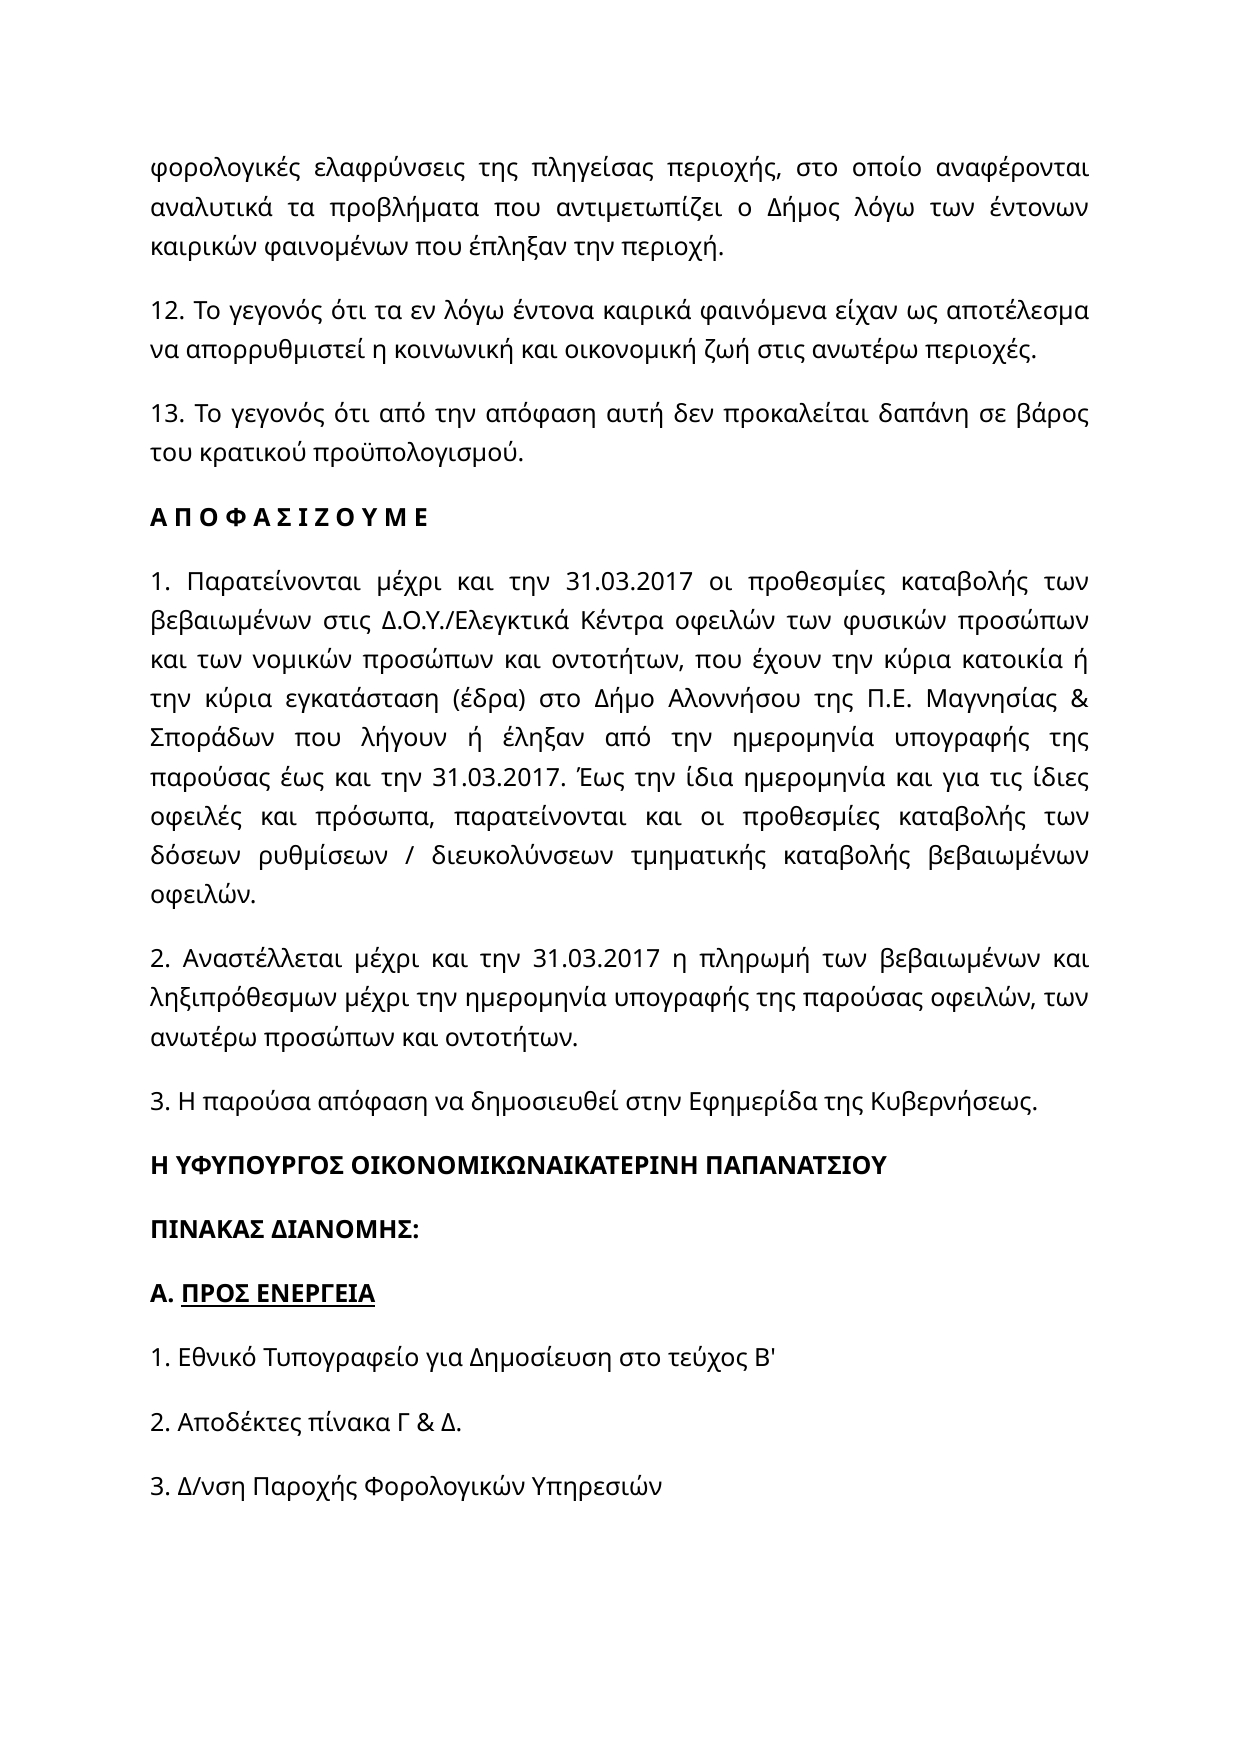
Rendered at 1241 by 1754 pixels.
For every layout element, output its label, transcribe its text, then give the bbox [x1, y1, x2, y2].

text 3. Η παρούσα απόφαση να δημοσιευθεί στην Εφημερίδα της Κυβερνήσεως. [150, 1083, 1090, 1117]
text 2. Αποδέκτες πίνακα Γ & Δ. [150, 1404, 1090, 1438]
text 2. Αναστέλλεται μέχρι και την 31.03.2017 η πληρωμή των βεβαιωμένων και ληξιπρόθεσμων μέχρι την ημερομηνία υπογραφής της παρούσας οφειλών, των ανωτέρω προσώπων και οντοτήτων. [150, 941, 1090, 1053]
text ΠΙΝΑΚΑΣ ΔΙΑΝΟΜΗΣ: [150, 1212, 1090, 1246]
text 1. Εθνικό Τυπογραφείο για Δημοσίευση στο τεύχος Β' [150, 1340, 1090, 1374]
text 12. Το γεγονός ότι τα εν λόγω έντονα καιρικά φαινόμενα είχαν ως αποτέλεσμα να απορρυθμιστεί η κοινωνική και οικονομική ζωή στις ανωτέρω περιοχές. [150, 292, 1090, 366]
text 13. Το γεγονός ότι από την απόφαση αυτή δεν προκαλείται δαπάνη σε βάρος του κρατικού προϋπολογισμού. [150, 396, 1090, 469]
text φορολογικές ελαφρύνσεις της πληγείσας περιοχής, στο οποίο αναφέρονται αναλυτικά τα προβλήματα που αντιμετωπίζει ο Δήμος λόγω των έντονων καιρικών φαινομένων που έπληξαν την περιοχή. [150, 150, 1090, 262]
text Α Π Ο Φ Α Σ Ι Ζ Ο Υ Μ Ε [150, 499, 1090, 533]
text Η ΥΦΥΠΟΥΡΓΟΣ ΟΙΚΟΝΟΜΙΚΩΝΑΙΚΑΤΕΡΙΝΗ ΠΑΠΑΝΑΤΣΙΟΥ [150, 1147, 1090, 1182]
text Α. ΠΡΟΣ ΕΝΕΡΓΕΙΑ [150, 1276, 1090, 1310]
text 3. Δ/νση Παροχής Φορολογικών Υπηρεσιών [150, 1468, 1090, 1502]
text 1. Παρατείνονται μέχρι και την 31.03.2017 οι προθεσμίες καταβολής των βεβαιωμένων στις Δ.Ο.Υ./Ελεγκτικά Κέντρα οφειλών των φυσικών προσώπων και των νομικών προσώπων και οντοτήτων, που έχουν την κύρια κατοικία ή την κύρια εγκατάσταση (έδρα) στο Δήμο Αλοννήσου της Π.Ε. Μαγνησίας & Σποράδων που λήγουν ή έληξαν από την ημερομηνία υπογραφής της παρούσας έως και την 31.03.2017. Έως την ίδια ημερομηνία και για τις ίδιες οφειλές και πρόσωπα, παρατείνονται και οι προθεσμίες καταβολής των δόσεων ρυθμίσεων / διευκολύνσεων τμηματικής καταβολής βεβαιωμένων οφειλών. [150, 563, 1090, 911]
